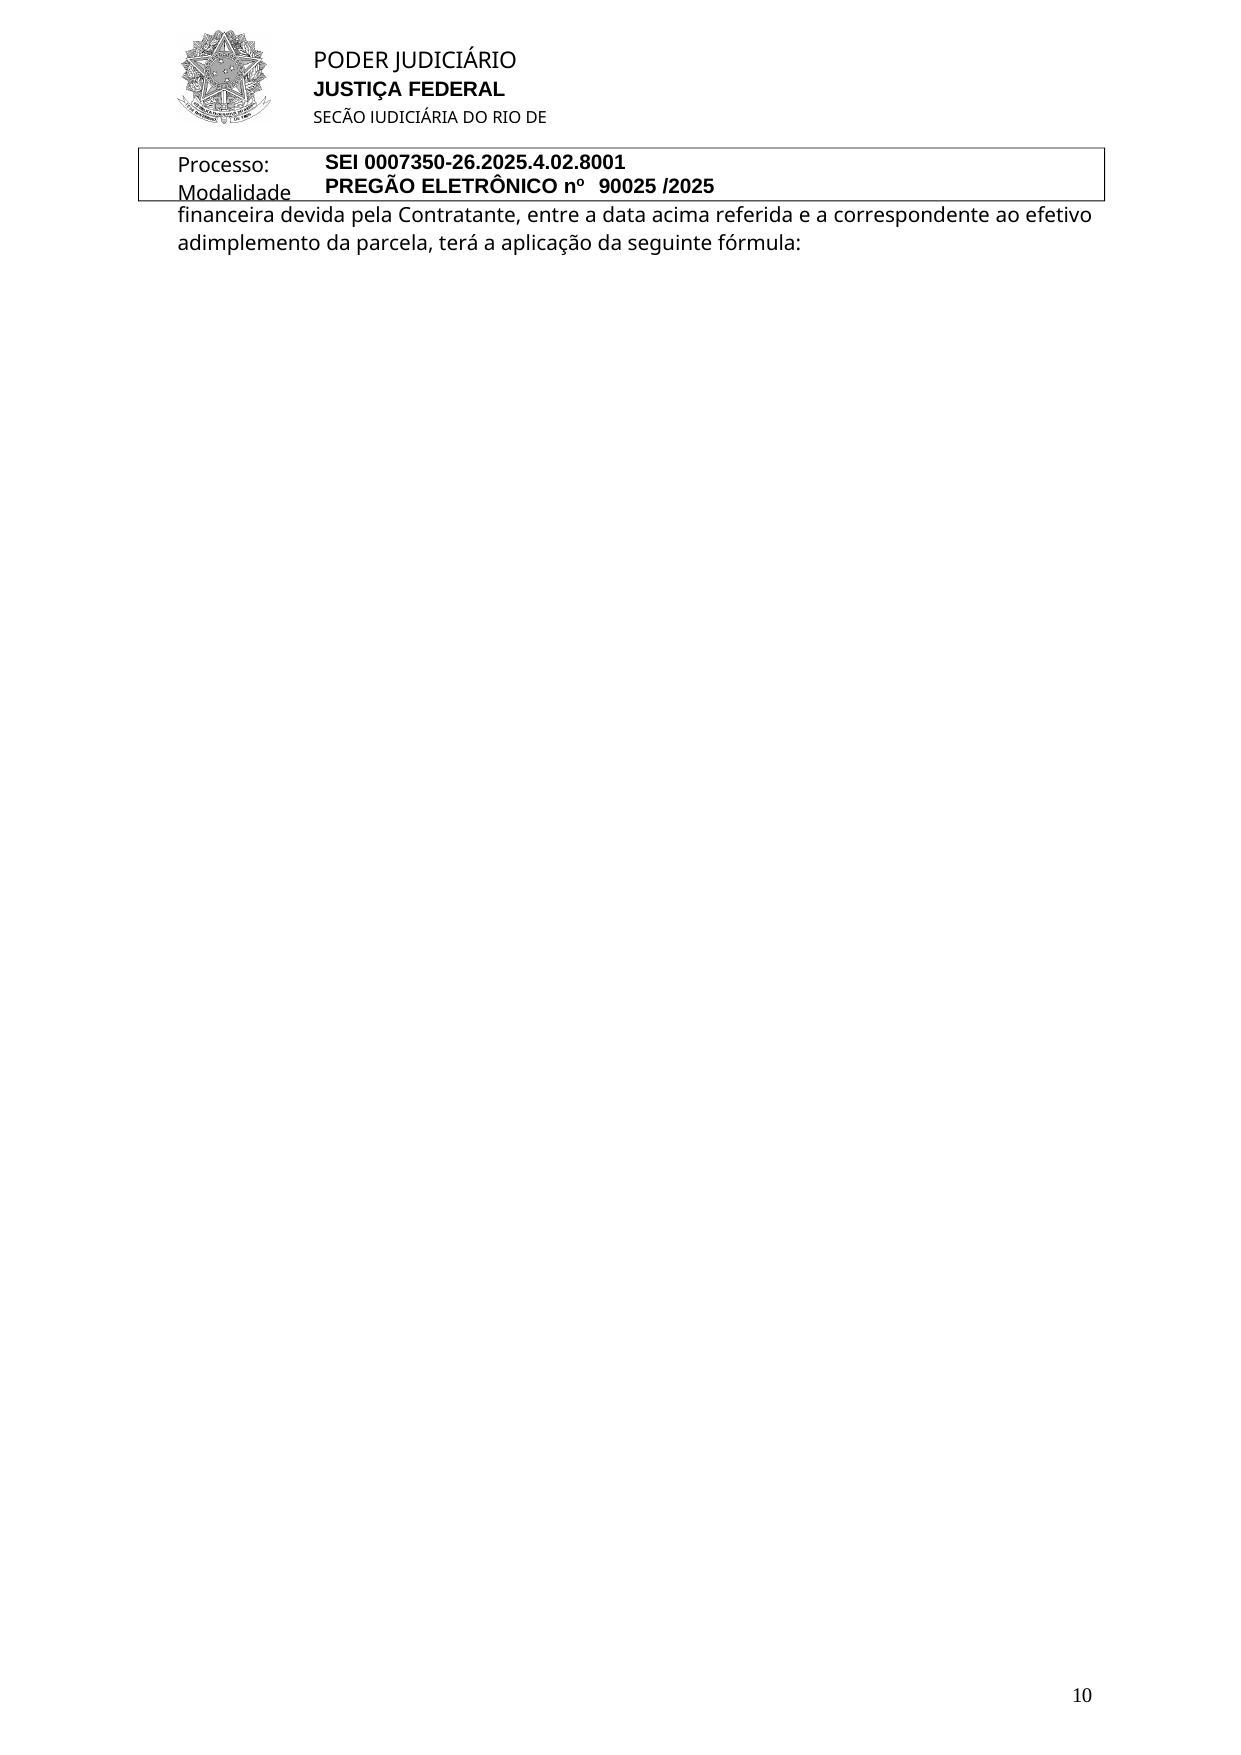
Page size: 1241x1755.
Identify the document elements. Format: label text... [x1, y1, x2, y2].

text financeira devida pela Contratante, entre a data acima referida e a correspondente ao efetivo adimplemento da parcela, terá a aplicação da seguinte fórmula: [177, 202, 1093, 257]
